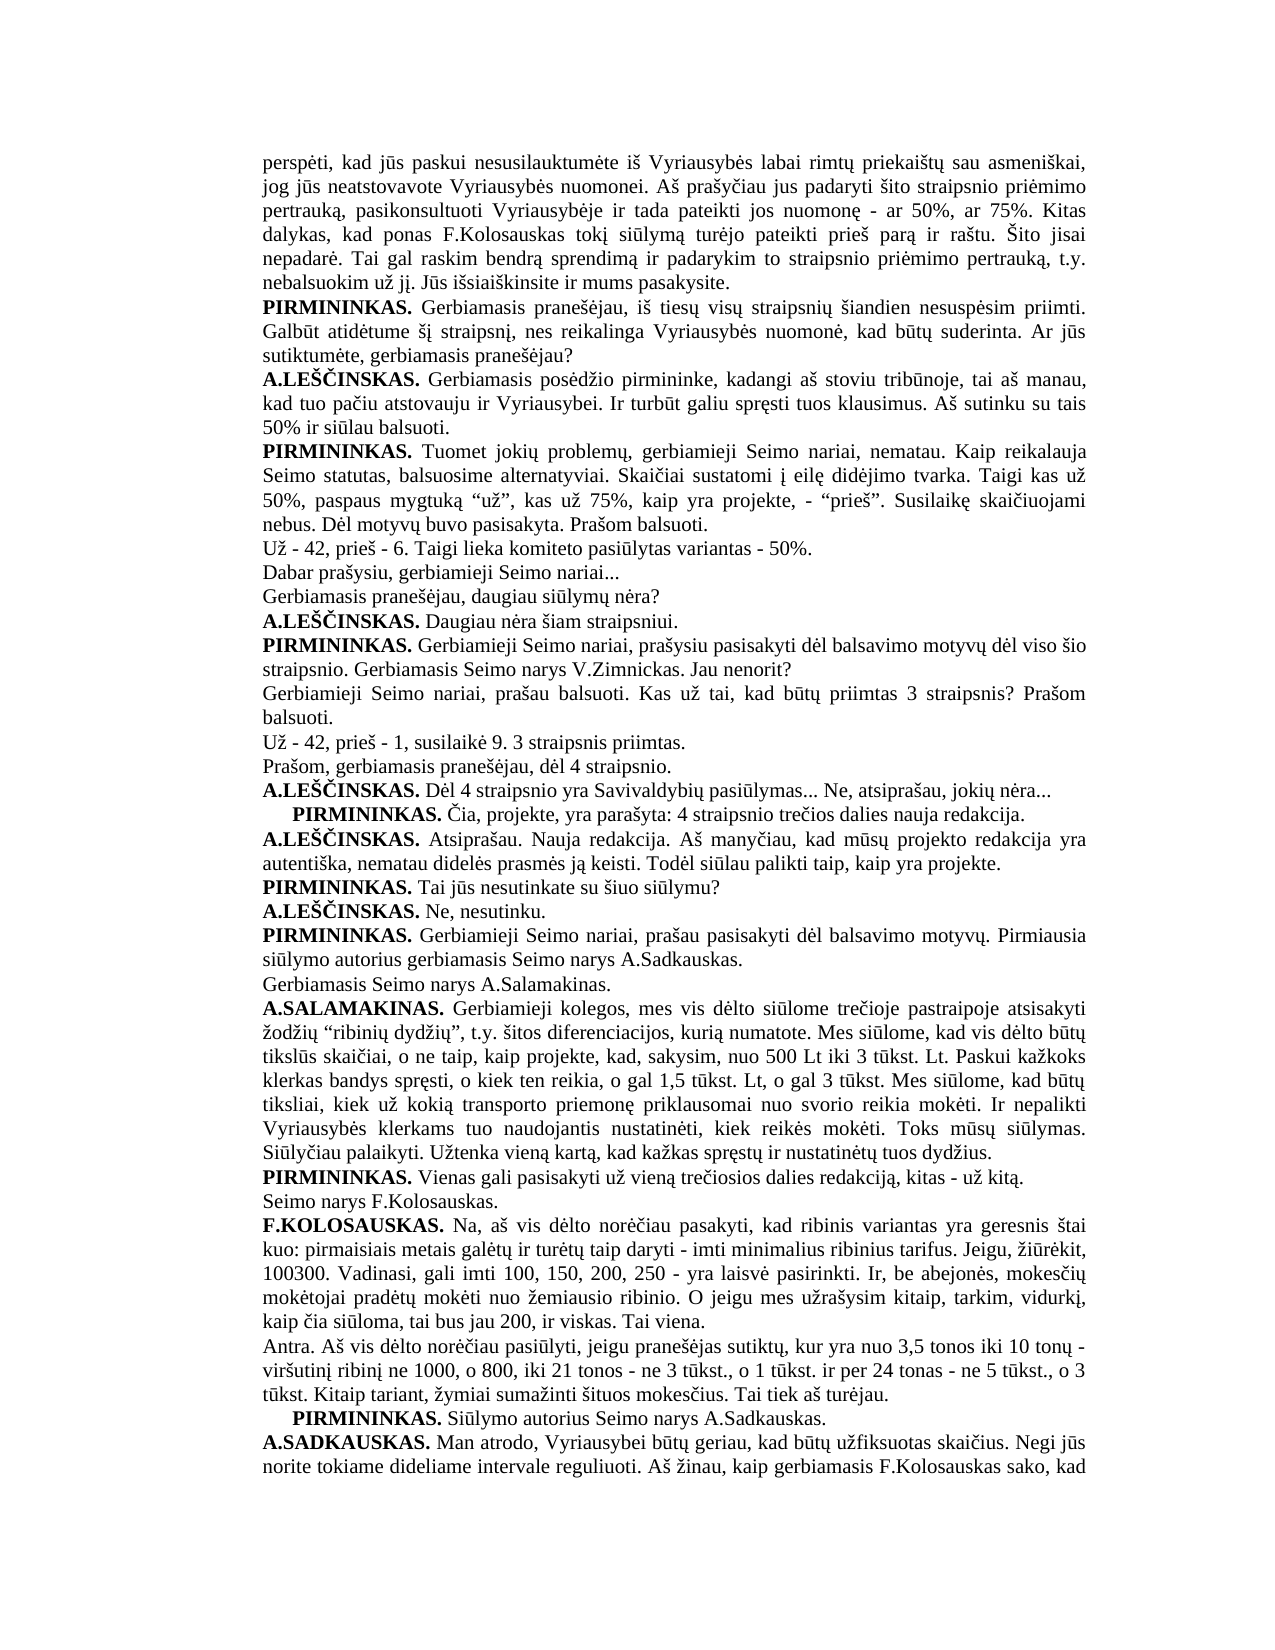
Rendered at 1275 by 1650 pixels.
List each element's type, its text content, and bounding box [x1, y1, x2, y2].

text Prašom, gerbiamasis pranešėjau, dėl 4 straipsnio. [262, 754, 1087, 778]
text Už - 42, prieš - 1, susilaikė 9. 3 straipsnis priimtas. [262, 729, 1087, 754]
text A.LEŠČINSKAS. Ne, nesutinku. [262, 899, 1087, 923]
text perspėti, kad jūs paskui nesusilauktumėte iš Vyriausybės labai rimtų priekaištų sau asmeniškai, jog jūs neatstovavote Vyriausybės nuomonei. Aš prašyčiau jus padaryti šito straipsnio priėmimo pertrauką, pasikonsultuoti Vyriausybėje ir tada pateikti jos nuomonę - ar 50%, ar 75%. Kitas dalykas, kad ponas F.Kolosauskas tokį siūlymą turėjo pateikti prieš parą ir raštu. Šito jisai nepadarė. Tai gal raskim bendrą sprendimą ir padarykim to straipsnio priėmimo pertrauką, t.y. nebalsuokim už jį. Jūs išsiaiškinsite ir mums pasakysite. [262, 150, 1087, 294]
text A.LEŠČINSKAS. Gerbiamasis posėdžio pirmininke, kadangi aš stoviu tribūnoje, tai aš manau, kad tuo pačiu atstovauju ir Vyriausybei. Ir turbūt galiu spręsti tuos klausimus. Aš sutinku su tais 50% ir siūlau balsuoti. [262, 367, 1087, 439]
text PIRMININKAS. Siūlymo autorius Seimo narys A.Sadkauskas. [262, 1406, 1087, 1430]
text Antra. Aš vis dėlto norėčiau pasiūlyti, jeigu pranešėjas sutiktų, kur yra nuo 3,5 tonos iki 10 tonų - viršutinį ribinį ne 1000, o 800, iki 21 tonos - ne 3 tūkst., o 1 tūkst. ir per 24 tonas - ne 5 tūkst., o 3 tūkst. Kitaip tariant, žymiai sumažinti šituos mokesčius. Tai tiek aš turėjau. [262, 1334, 1087, 1406]
text A.LEŠČINSKAS. Atsiprašau. Nauja redakcija. Aš manyčiau, kad mūsų projekto redakcija yra autentiška, nematau didelės prasmės ją keisti. Todėl siūlau palikti taip, kaip yra projekte. [262, 826, 1087, 874]
text Gerbiamasis pranešėjau, daugiau siūlymų nėra? [262, 584, 1087, 608]
text PIRMININKAS. Vienas gali pasisakyti už vieną trečiosios dalies redakciją, kitas - už kitą. [262, 1164, 1087, 1189]
text Gerbiamieji Seimo nariai, prašau balsuoti. Kas už tai, kad būtų priimtas 3 straipsnis? Prašom balsuoti. [262, 681, 1087, 729]
text F.KOLOSAUSKAS. Na, aš vis dėlto norėčiau pasakyti, kad ribinis variantas yra geresnis štai kuo: pirmaisiais metais galėtų ir turėtų taip daryti - imti minimalius ribinius tarifus. Jeigu, žiūrėkit, 100300. Vadinasi, gali imti 100, 150, 200, 250 - yra laisvė pasirinkti. Ir, be abejonės, mokesčių mokėtojai pradėtų mokėti nuo žemiausio ribinio. O jeigu mes užrašysim kitaip, tarkim, vidurkį, kaip čia siūloma, tai bus jau 200, ir viskas. Tai viena. [262, 1213, 1087, 1333]
text Seimo narys F.Kolosauskas. [262, 1189, 1087, 1213]
text A.SADKAUSKAS. Man atrodo, Vyriausybei būtų geriau, kad būtų užfiksuotas skaičius. Negi jūs norite tokiame dideliame intervale reguliuoti. Aš žinau, kaip gerbiamasis F.Kolosauskas sako, kad [262, 1430, 1087, 1478]
text PIRMININKAS. Gerbiamieji Seimo nariai, prašysiu pasisakyti dėl balsavimo motyvų dėl viso šio straipsnio. Gerbiamasis Seimo narys V.Zimnickas. Jau nenorit? [262, 633, 1087, 681]
text PIRMININKAS. Gerbiamasis pranešėjau, iš tiesų visų straipsnių šiandien nesuspėsim priimti. Galbūt atidėtume šį straipsnį, nes reikalinga Vyriausybės nuomonė, kad būtų suderinta. Ar jūs sutiktumėte, gerbiamasis pranešėjau? [262, 294, 1087, 367]
text A.LEŠČINSKAS. Daugiau nėra šiam straipsniui. [262, 609, 1087, 633]
text A.LEŠČINSKAS. Dėl 4 straipsnio yra Savivaldybių pasiūlymas... Ne, atsiprašau, jokių nėra... [262, 778, 1087, 802]
text Dabar prašysiu, gerbiamieji Seimo nariai... [262, 560, 1087, 584]
text Už - 42, prieš - 6. Taigi lieka komiteto pasiūlytas variantas - 50%. [262, 536, 1087, 560]
text PIRMININKAS. Gerbiamieji Seimo nariai, prašau pasisakyti dėl balsavimo motyvų. Pirmiausia siūlymo autorius gerbiamasis Seimo narys A.Sadkauskas. [262, 923, 1087, 971]
text A.SALAMAKINAS. Gerbiamieji kolegos, mes vis dėlto siūlome trečioje pastraipoje atsisakyti žodžių “ribinių dydžių”, t.y. šitos diferenciacijos, kurią numatote. Mes siūlome, kad vis dėlto būtų tikslūs skaičiai, o ne taip, kaip projekte, kad, sakysim, nuo 500 Lt iki 3 tūkst. Lt. Paskui kažkoks klerkas bandys spręsti, o kiek ten reikia, o gal 1,5 tūkst. Lt, o gal 3 tūkst. Mes siūlome, kad būtų tiksliai, kiek už kokią transporto priemonę priklausomai nuo svorio reikia mokėti. Ir nepalikti Vyriausybės klerkams tuo naudojantis nustatinėti, kiek reikės mokėti. Toks mūsų siūlymas. Siūlyčiau palaikyti. Užtenka vieną kartą, kad kažkas spręstų ir nustatinėtų tuos dydžius. [262, 996, 1087, 1164]
text PIRMININKAS. Tai jūs nesutinkate su šiuo siūlymu? [262, 875, 1087, 899]
text PIRMININKAS. Čia, projekte, yra parašyta: 4 straipsnio trečios dalies nauja redakcija. [262, 802, 1087, 826]
text PIRMININKAS. Tuomet jokių problemų, gerbiamieji Seimo nariai, nematau. Kaip reikalauja Seimo statutas, balsuosime alternatyviai. Skaičiai sustatomi į eilę didėjimo tvarka. Taigi kas už 50%, paspaus mygtuką “už”, kas už 75%, kaip yra projekte, - “prieš”. Susilaikę skaičiuojami nebus. Dėl motyvų buvo pasisakyta. Prašom balsuoti. [262, 439, 1087, 536]
text Gerbiamasis Seimo narys A.Salamakinas. [262, 972, 1087, 996]
